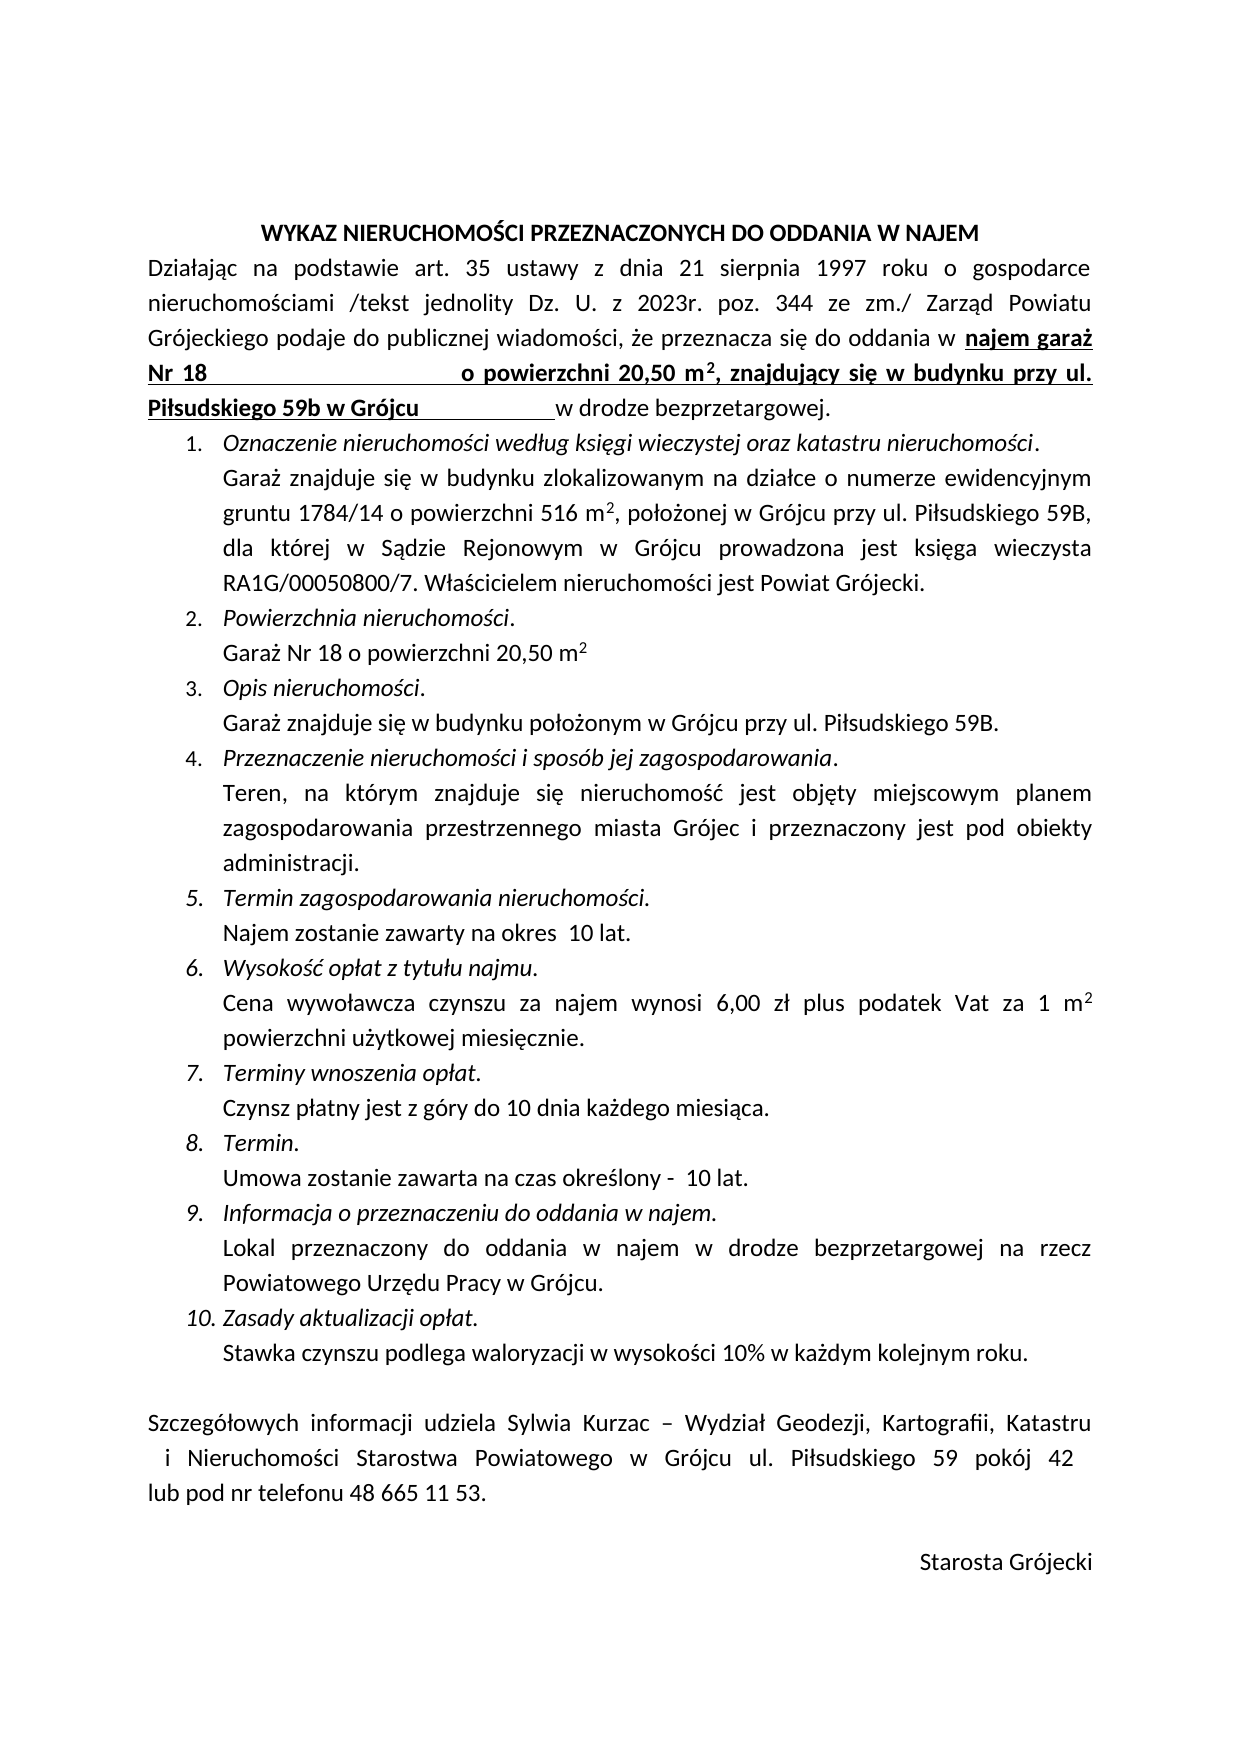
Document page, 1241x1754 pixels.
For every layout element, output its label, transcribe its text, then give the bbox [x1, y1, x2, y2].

text Starosta Grójecki [148, 1546, 1093, 1576]
list Stawka czynszu podlega waloryzacji w wysokości 10% w każdym kolejnym roku. [223, 1338, 1093, 1368]
text Piłsudskiego 59b w Grójcu w drodze bezprzetargowej. [148, 385, 1093, 423]
list Przeznaczenie nieruchomości i sposób jej zagospodarowania. [185, 743, 1093, 773]
list Cena wywoławcza czynszu za najem wynosi 6,00 zł plus podatek Vat za 1 m2 powierzchni użytkowej miesięcznie. [223, 988, 1093, 1053]
text Szczegółowych informacji udziela Sylwia Kurzac – Wydział Geodezji, Kartografii, Katastru i Nieruchomości Starostwa Powiatowego w Grójcu ul. Piłsudskiego 59 pokój 42 lub pod nr telefonu 48 665 11 53. [148, 1408, 1093, 1508]
list Umowa zostanie zawarta na czas określony - 10 lat. [223, 1163, 1093, 1193]
list Oznaczenie nieruchomości według księgi wieczystej oraz katastru nieruchomości. [185, 428, 1093, 458]
list Garaż znajduje się w budynku położonym w Grójcu przy ul. Piłsudskiego 59B. [223, 708, 1093, 738]
list Czynsz płatny jest z góry do 10 dnia każdego miesiąca. [223, 1093, 1093, 1123]
list Opis nieruchomości. [185, 673, 1093, 703]
list Garaż Nr 18 o powierzchni 20,50 m2 [223, 638, 1093, 668]
list Teren, na którym znajduje się nieruchomość jest objęty miejscowym planem zagospodarowania przestrzennego miasta Grójec i przeznaczony jest pod obiekty administracji. [223, 778, 1093, 878]
list Zasady aktualizacji opłat. [185, 1303, 1093, 1333]
text Działając na podstawie art. 35 ustawy z dnia 21 sierpnia 1997 roku o gospodarce nieruchomościami /tekst jednolity Dz. U. z 2023r. poz. 344 ze zm./ Zarząd Powiatu Grójeckiego podaje do publicznej wiadomości, że przeznacza się do oddania w najem garaż Nr 18 o powierzchni 20,50 m2, znajdujący się w budynku przy ul. [148, 253, 1093, 384]
text WYKAZ NIERUCHOMOŚCI PRZEZNACZONYCH DO ODDANIA W NAJEM [148, 218, 1093, 248]
list Informacja o przeznaczeniu do oddania w najem. [185, 1198, 1093, 1228]
list Termin zagospodarowania nieruchomości. [185, 883, 1093, 913]
list Garaż znajduje się w budynku zlokalizowanym na działce o numerze ewidencyjnym gruntu 1784/14 o powierzchni 516 m2, położonej w Grójcu przy ul. Piłsudskiego 59B, dla której w Sądzie Rejonowym w Grójcu prowadzona jest księga wieczysta RA1G/00050800/7. Właścicielem nieruchomości jest Powiat Grójecki. [223, 463, 1093, 598]
list Najem zostanie zawarty na okres 10 lat. [223, 918, 1093, 948]
list Lokal przeznaczony do oddania w najem w drodze bezprzetargowej na rzecz Powiatowego Urzędu Pracy w Grójcu. [223, 1233, 1093, 1298]
list Wysokość opłat z tytułu najmu. [185, 953, 1093, 983]
list Termin. [185, 1128, 1093, 1158]
list Terminy wnoszenia opłat. [185, 1058, 1093, 1088]
list Powierzchnia nieruchomości. [185, 603, 1093, 633]
